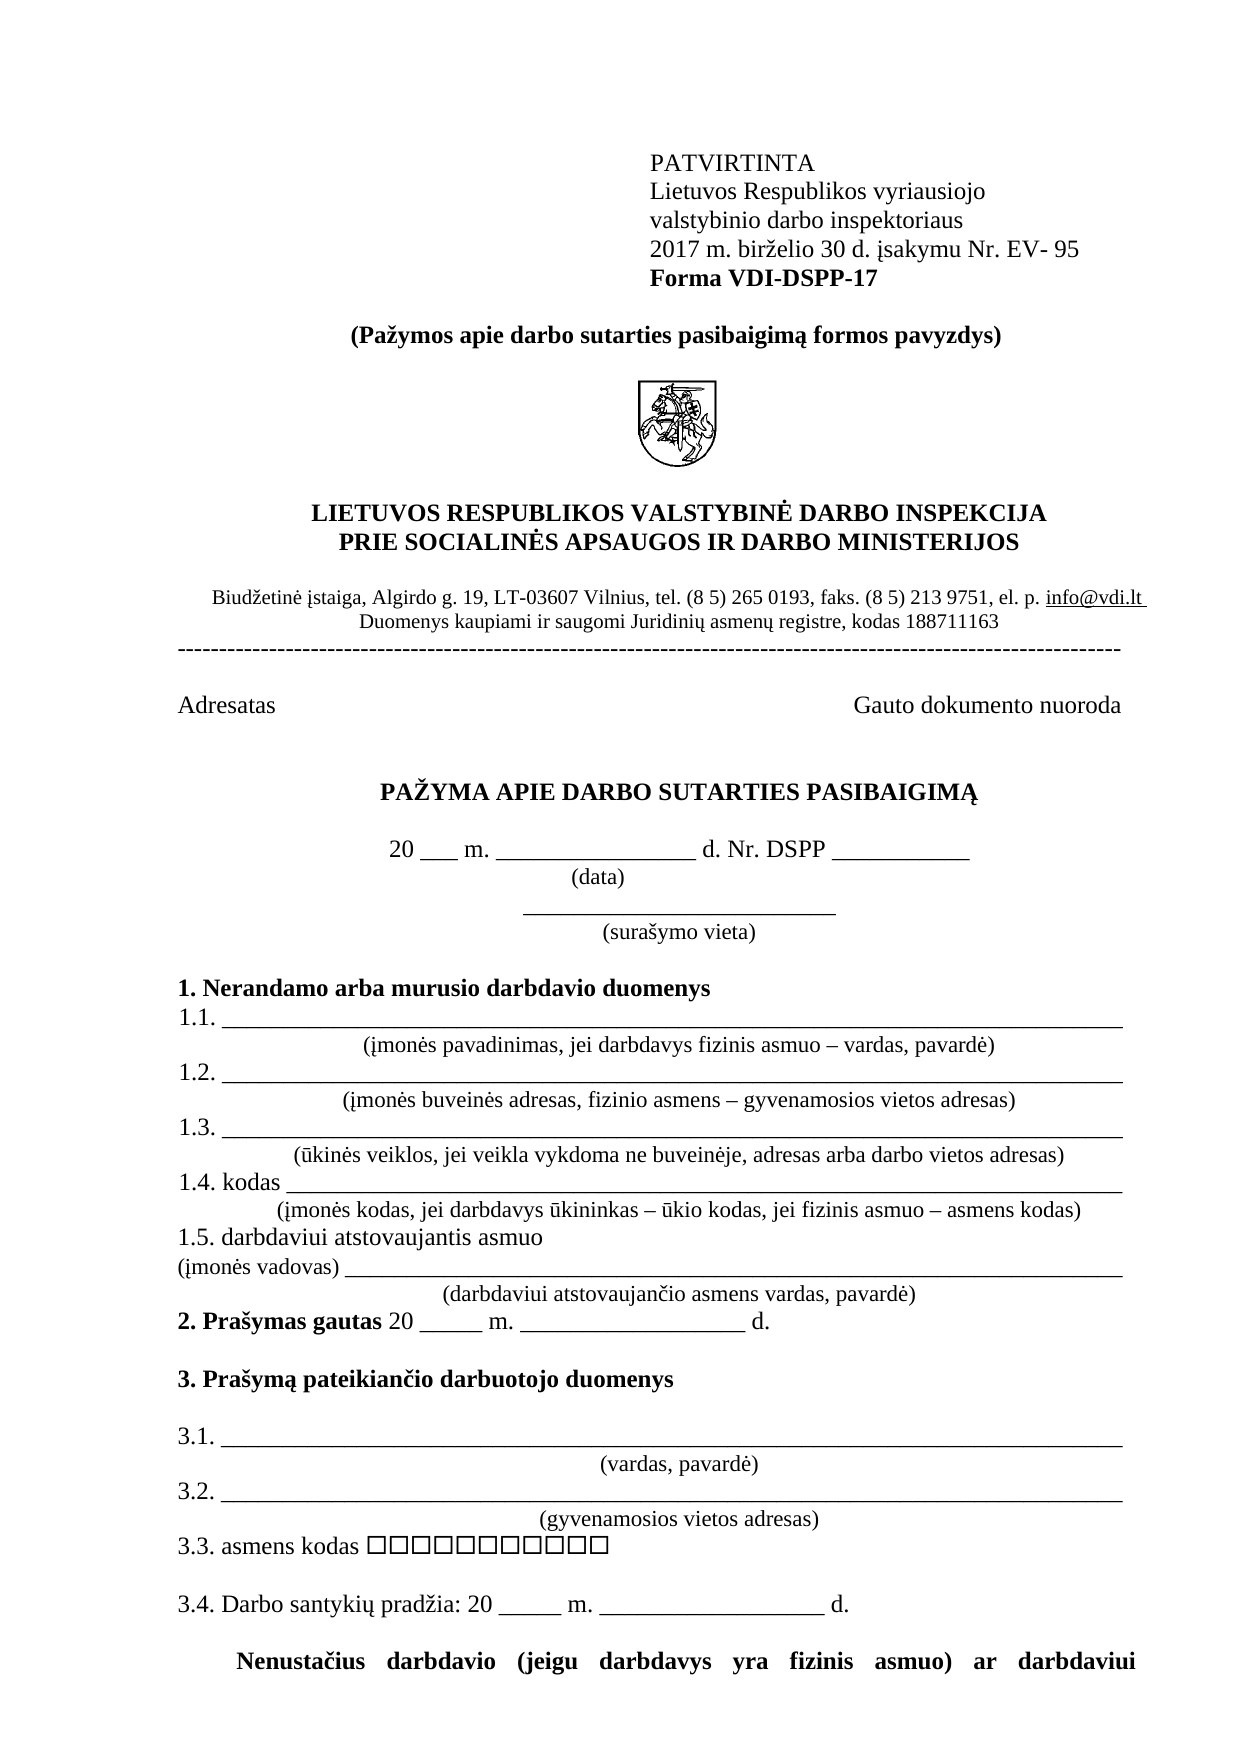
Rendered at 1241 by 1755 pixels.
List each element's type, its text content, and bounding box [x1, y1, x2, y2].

text LIETUVOS RESPUBLIKOS VALSTYBINĖ DARBO INSPEKCIJA [177, 498, 1181, 527]
text 3.4. Darbo santykių pradžia: 20 _____ m. __________________ d. [177, 1589, 1181, 1618]
text (įmonės buveinės adresas, fizinio asmens – gyvenamosios vietos adresas) [177, 1086, 1181, 1112]
text Duomenys kaupiami ir saugomi Juridinių asmenų registre, kodas 188711163 [177, 609, 1181, 633]
text 20 ___ m. ________________ d. Nr. DSPP ___________ [177, 834, 1181, 863]
text 2. Prašymas gautas 20 _____ m. __________________ d. [177, 1306, 1181, 1335]
text valstybinio darbo inspektoriaus [649, 205, 1181, 234]
text PAŽYMA APIE DARBO SUTARTIES PASIBAIGIMĄ [177, 777, 1181, 805]
text 3.2. [177, 1476, 1181, 1505]
text (vardas, pavardė) [177, 1450, 1181, 1476]
text (surašymo vieta) [177, 918, 1181, 944]
text PATVIRTINTA [177, 148, 1181, 176]
text 1. Nerandamo arba murusio darbdavio duomenys [177, 973, 1181, 1002]
text (data) [15, 863, 1181, 889]
text (įmonės pavadinimas, jei darbdavys fizinis asmuo – vardas, pavardė) [177, 1031, 1181, 1057]
text Adresatas Gauto dokumento nuoroda [177, 690, 1181, 719]
text (Pažymos apie darbo sutarties pasibaigimą formos pavyzdys) [177, 320, 1181, 349]
text 1.1. [178, 1002, 1181, 1031]
text (ūkinės veiklos, jei veikla vykdoma ne buveinėje, adresas arba darbo vietos adresas) [177, 1141, 1181, 1167]
text (įmonės vadovas) [177, 1251, 1181, 1280]
text _________________________ [177, 889, 1181, 918]
text 1.2. [178, 1057, 1181, 1086]
text PRIE SOCIALINĖS APSAUGOS IR DARBO MINISTERIJOS [177, 527, 1181, 556]
text 3. Prašymą pateikiančio darbuotojo duomenys [177, 1364, 1181, 1392]
text Biudžetinė įstaiga, Algirdo g. 19, LT-03607 Vilnius, tel. (8 5) 265 0193, faks. (8 5) 213 9751, el. p. info@vdi.lt [177, 585, 1181, 609]
text 1.5. darbdaviui atstovaujantis asmuo [177, 1222, 1181, 1251]
text Nenustačius darbdavio (jeigu darbdavys yra fizinis asmuo) ar darbdaviui atstovaujančio asmens buvimo vietos arba nustačius, jog darbdavys (jeigu darbdavys yra fizinis asmuo) yra miręs bei vadovaujantis Darbo kodekso 53 straipsnio 5 arba 6 punktu, konstatuotinas darbo sutarties pasibaigimas tarp darbdavio [177, 1646, 1137, 1675]
text 1.3. [178, 1112, 1181, 1141]
text 3.3. asmens kodas [][][][][][][][][][][] [177, 1531, 1181, 1560]
text 2017 m. birželio 30 d. įsakymu Nr. EV- 95 [649, 234, 1181, 263]
text Forma VDI-DSPP-17 [649, 263, 1181, 291]
text 1.4. kodas [178, 1167, 1181, 1196]
text - [177, 633, 1181, 662]
text 3.1. [177, 1421, 1181, 1450]
text (darbdaviui atstovaujančio asmens vardas, pavardė) [177, 1280, 1181, 1306]
text (įmonės kodas, jei darbdavys ūkininkas – ūkio kodas, jei fizinis asmuo – asmens kodas) [177, 1196, 1181, 1222]
text (gyvenamosios vietos adresas) [177, 1505, 1181, 1531]
text Lietuvos Respublikos vyriausiojo [649, 176, 1181, 205]
